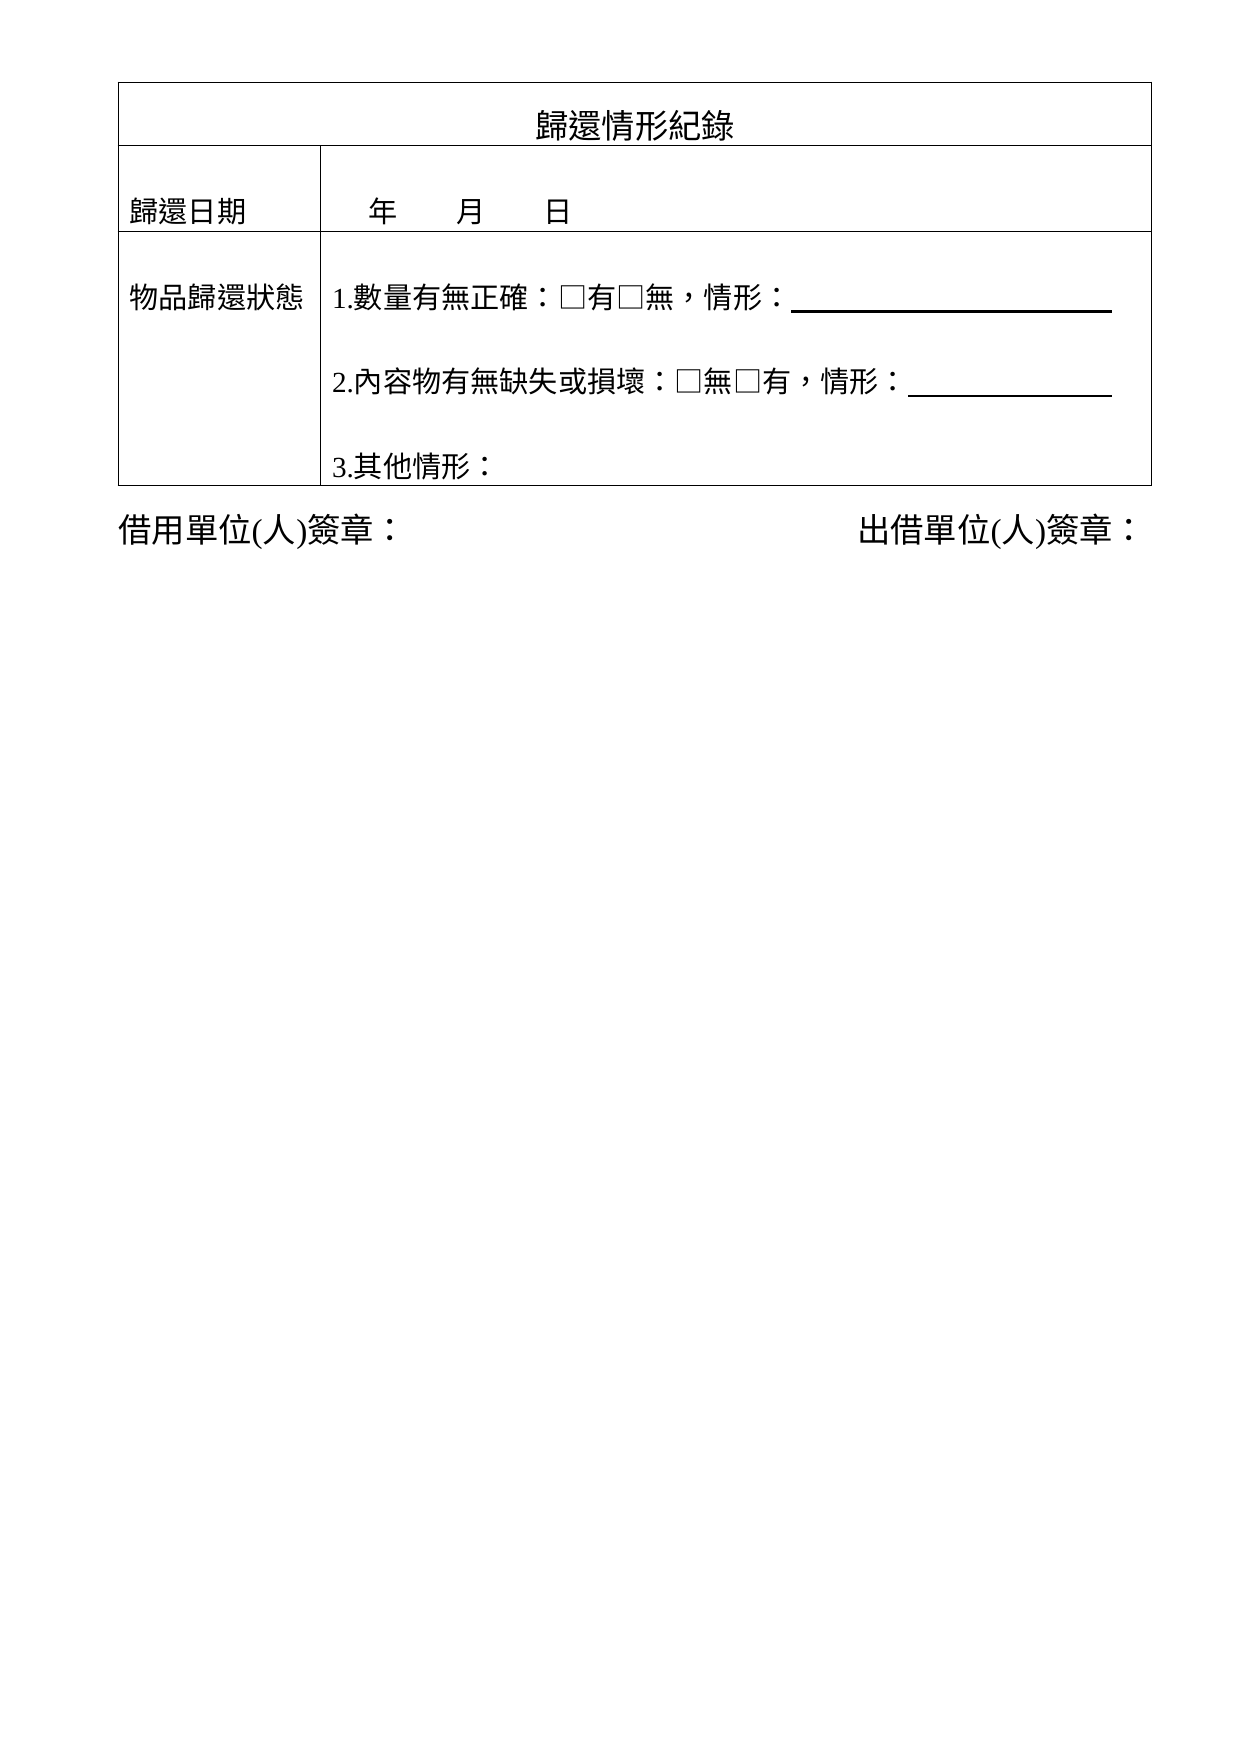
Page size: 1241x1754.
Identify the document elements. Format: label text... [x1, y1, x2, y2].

text 借用單位(人)簽章： 出借單位(人)簽章： [118, 486, 1152, 549]
table_cell 1.數量有無正確：□有□無，情形： 2.內容物有無缺失或損壞：□無□有，情形： 3.其他情形： [321, 232, 1151, 485]
table_cell 歸還日期 [119, 146, 320, 231]
table_cell 物品歸還狀態 [119, 232, 320, 485]
table_cell 年 月 日 [321, 146, 1151, 231]
table_header 歸還情形紀錄 [119, 83, 1151, 145]
